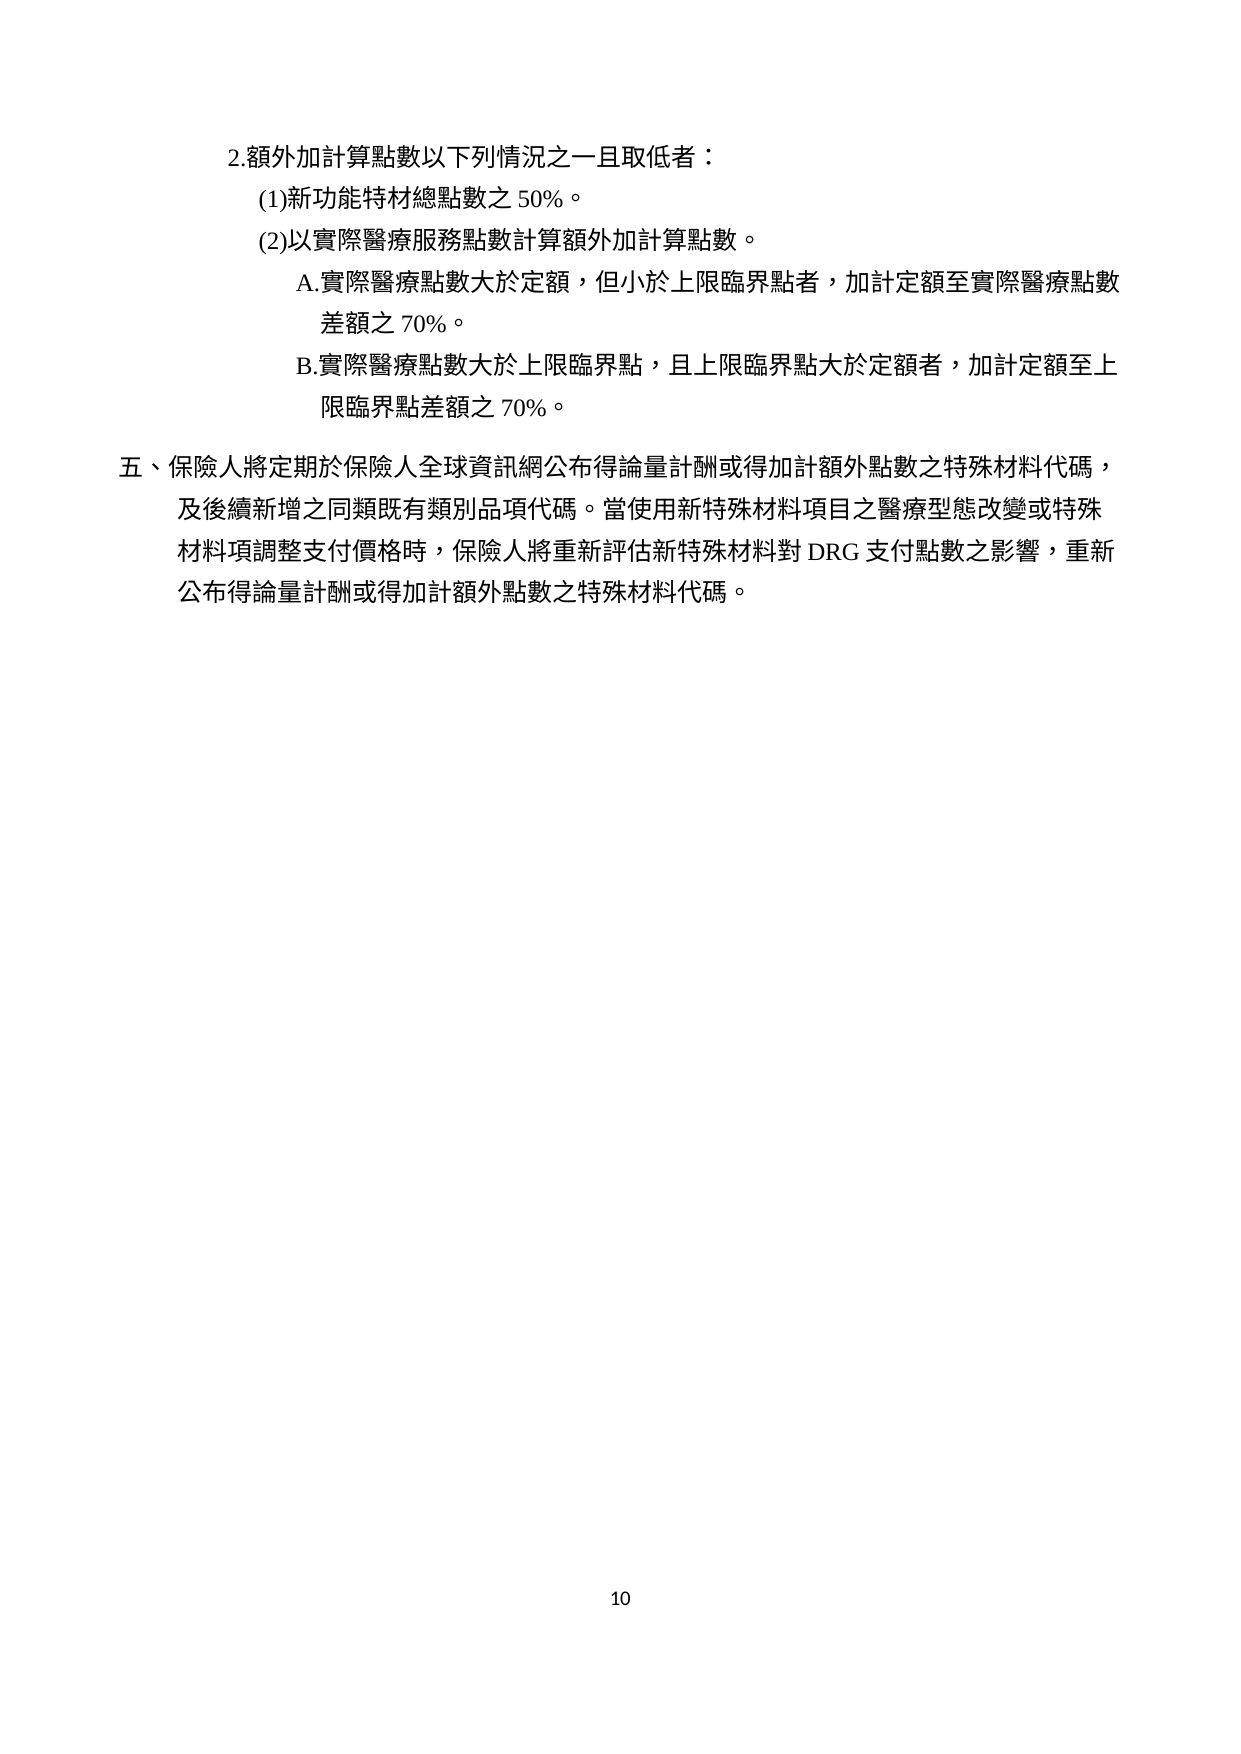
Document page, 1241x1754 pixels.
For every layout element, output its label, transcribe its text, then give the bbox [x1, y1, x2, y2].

text A.實際醫療點數大於定額，但小於上限臨界點者，加計定額至實際醫療點數差額之70%。 [296, 258, 1122, 341]
text 2.額外加計算點數以下列情況之一且取低者： [227, 133, 1122, 174]
text 五、保險人將定期於保險人全球資訊網公布得論量計酬或得加計額外點數之特殊材料代碼，及後續新增之同類既有類別品項代碼。當使用新特殊材料項目之醫療型態改變或特殊材料項調整支付價格時，保險人將重新評估新特殊材料對DRG支付點數之影響，重新公布得論量計酬或得加計額外點數之特殊材料代碼。 [118, 443, 1122, 610]
text B.實際醫療點數大於上限臨界點，且上限臨界點大於定額者，加計定額至上限臨界點差額之70%。 [296, 341, 1122, 424]
text (1)新功能特材總點數之50%。 [258, 174, 1122, 216]
text (2)以實際醫療服務點數計算額外加計算點數。 [258, 216, 1122, 258]
